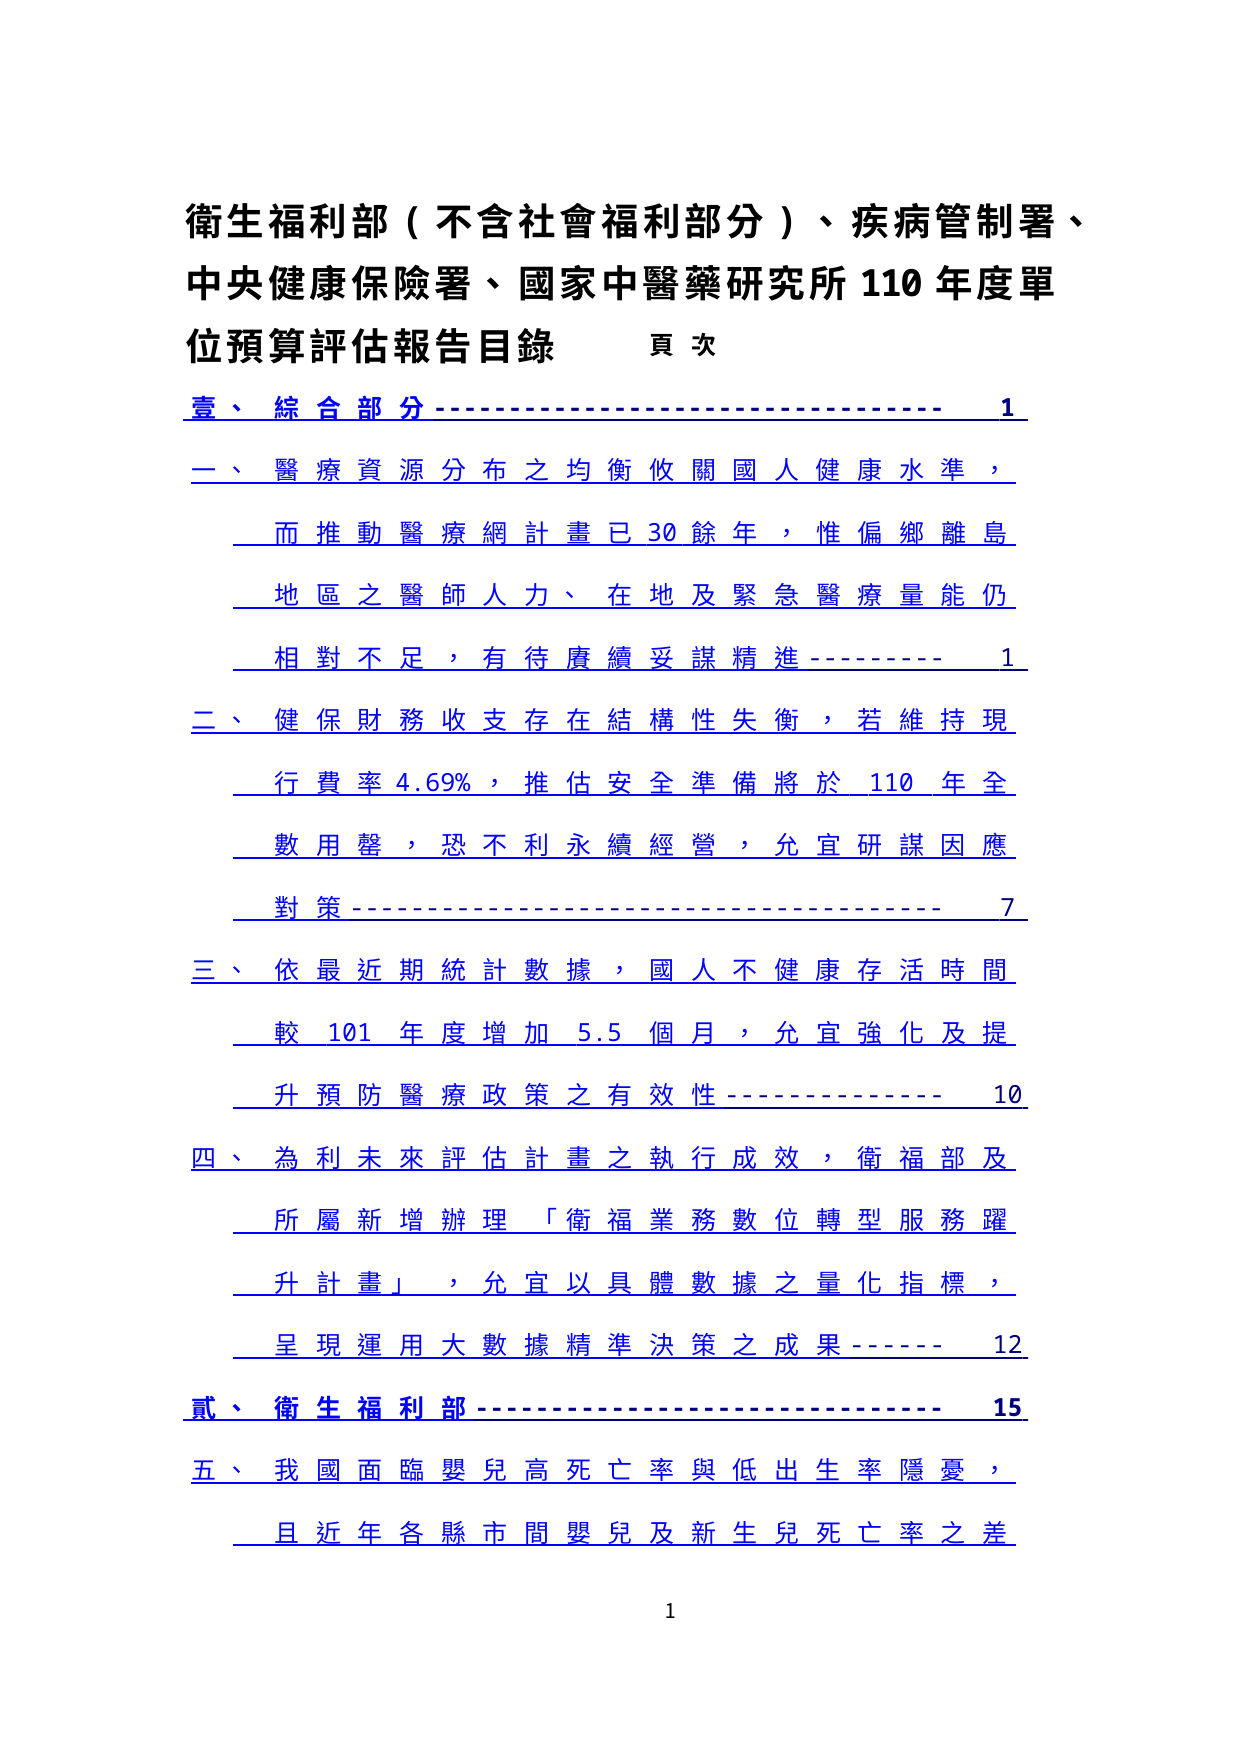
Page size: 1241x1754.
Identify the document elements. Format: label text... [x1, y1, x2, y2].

text 貳、衛生福利部 15 [183, 1365, 1028, 1419]
text [183, 421, 1028, 427]
text 壹、綜合部分 1 [183, 365, 1028, 419]
text 五、我國面臨嬰兒高死亡率與低出生率隱憂，且近年各縣市間嬰兒及新生兒死亡率之差 [183, 1427, 1028, 1552]
text 四、為利未來評估計畫之執行成效，衛福部及所屬新增辦理「衛福業務數位轉型服務躍升計畫」，允宜以具體數據之量化指標，呈現運用大數據精準決策之成果 12 [183, 1115, 1028, 1365]
text 衛生福利部(不含社會福利部分)、疾病管制署、中央健康保險署、國家中醫藥研究所110年度單位預算評估報告目錄 頁次 [183, 177, 1058, 365]
text 三、依最近期統計數據，國人不健康存活時間較101年度增加5.5個月，允宜強化及提升預防醫療政策之有效性 10 [183, 927, 1028, 1115]
text 一、醫療資源分布之均衡攸關國人健康水準，而推動醫療網計畫已30餘年，惟偏鄉離島地區之醫師人力、在地及緊急醫療量能仍相對不足，有待賡續妥謀精進 1 [183, 427, 1028, 677]
text [183, 1421, 1028, 1427]
text 二、健保財務收支存在結構性失衡，若維持現行費率4.69%，推估安全準備將於110年全數用罄，恐不利永續經營，允宜研謀因應對策 7 [183, 677, 1028, 927]
